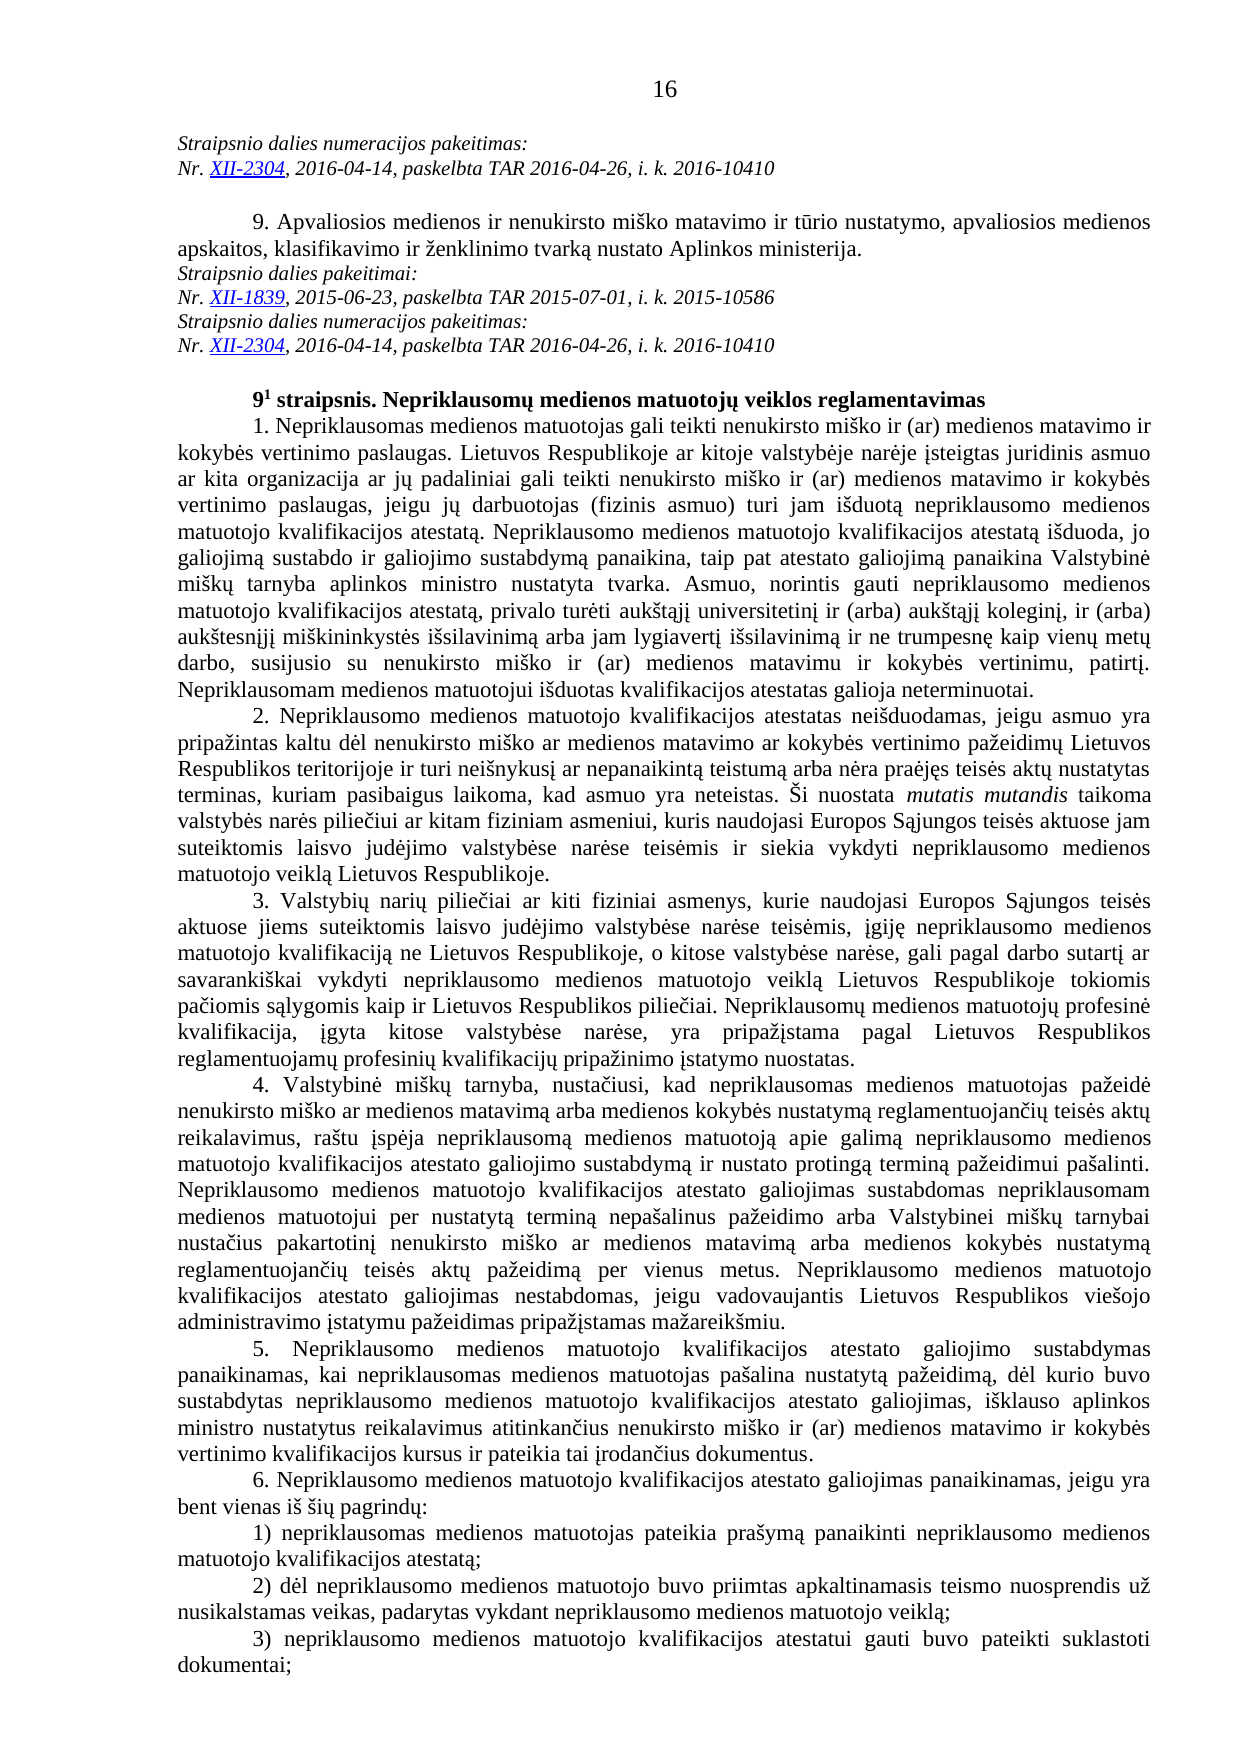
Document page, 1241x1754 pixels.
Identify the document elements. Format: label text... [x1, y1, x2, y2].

text 91 straipsnis. Nepriklausomų medienos matuotojų veiklos reglamentavimas [177, 386, 1152, 412]
text Nr. XII-2304, 2016-04-14, paskelbta TAR 2016-04-26, i. k. 2016-10410 [177, 333, 1152, 357]
text Nr. XII-1839, 2015-06-23, paskelbta TAR 2015-07-01, i. k. 2015-10586 [177, 285, 1152, 309]
text 4. Valstybinė miškų tarnyba, nustačiusi, kad nepriklausomas medienos matuotojas pažeidė nenukirsto miško ar medienos matavimą arba medienos kokybės nustatymą reglamentuojančių teisės aktų reikalavimus, raštu įspėja nepriklausomą medienos matuotoją apie galimą nepriklausomo medienos matuotojo kvalifikacijos atestato galiojimo sustabdymą ir nustato protingą terminą pažeidimui pašalinti. Nepriklausomo medienos matuotojo kvalifikacijos atestato galiojimas sustabdomas nepriklausomam medienos matuotojui per nustatytą terminą nepašalinus pažeidimo arba Valstybinei miškų tarnybai nustačius pakartotinį nenukirsto miško ar medienos matavimą arba medienos kokybės nustatymą reglamentuojančių teisės aktų pažeidimą per vienus metus. Nepriklausomo medienos matuotojo kvalifikacijos atestato galiojimas nestabdomas, jeigu vadovaujantis Lietuvos Respublikos viešojo administravimo įstatymu pažeidimas pripažįstamas mažareikšmiu. [177, 1071, 1152, 1335]
text 5. Nepriklausomo medienos matuotojo kvalifikacijos atestato galiojimo sustabdymas panaikinamas, kai nepriklausomas medienos matuotojas pašalina nustatytą pažeidimą, dėl kurio buvo sustabdytas nepriklausomo medienos matuotojo kvalifikacijos atestato galiojimas, išklauso aplinkos ministro nustatytus reikalavimus atitinkančius nenukirsto miško ir (ar) medienos matavimo ir kokybės vertinimo kvalifikacijos kursus ir pateikia tai įrodančius dokumentus. [177, 1335, 1152, 1466]
text 9. Apvaliosios medienos ir nenukirsto miško matavimo ir tūrio nustatymo, apvaliosios medienos apskaitos, klasifikavimo ir ženklinimo tvarką nustato Aplinkos ministerija. [177, 208, 1152, 261]
text 1. Nepriklausomas medienos matuotojas gali teikti nenukirsto miško ir (ar) medienos matavimo ir kokybės vertinimo paslaugas. Lietuvos Respublikoje ar kitoje valstybėje narėje įsteigtas juridinis asmuo ar kita organizacija ar jų padaliniai gali teikti nenukirsto miško ir (ar) medienos matavimo ir kokybės vertinimo paslaugas, jeigu jų darbuotojas (fizinis asmuo) turi jam išduotą nepriklausomo medienos matuotojo kvalifikacijos atestatą. Nepriklausomo medienos matuotojo kvalifikacijos atestatą išduoda, jo galiojimą sustabdo ir galiojimo sustabdymą panaikina, taip pat atestato galiojimą panaikina Valstybinė miškų tarnyba aplinkos ministro nustatyta tvarka. Asmuo, norintis gauti nepriklausomo medienos matuotojo kvalifikacijos atestatą, privalo turėti aukštąjį universitetinį ir (arba) aukštąjį koleginį, ir (arba) aukštesnįjį miškininkystės išsilavinimą arba jam lygiavertį išsilavinimą ir ne trumpesnę kaip vienų metų darbo, susijusio su nenukirsto miško ir (ar) medienos matavimu ir kokybės vertinimu, patirtį. Nepriklausomam medienos matuotojui išduotas kvalifikacijos atestatas galioja neterminuotai. [177, 412, 1152, 702]
text 6. Nepriklausomo medienos matuotojo kvalifikacijos atestato galiojimas panaikinamas, jeigu yra bent vienas iš šių pagrindų: [177, 1466, 1152, 1519]
text 2. Nepriklausomo medienos matuotojo kvalifikacijos atestatas neišduodamas, jeigu asmuo yra pripažintas kaltu dėl nenukirsto miško ar medienos matavimo ar kokybės vertinimo pažeidimų Lietuvos Respublikos teritorijoje ir turi neišnykusį ar nepanaikintą teistumą arba nėra praėjęs teisės aktų nustatytas terminas, kuriam pasibaigus laikoma, kad asmuo yra neteistas. Ši nuostata mutatis mutandis taikoma valstybės narės piliečiui ar kitam fiziniam asmeniui, kuris naudojasi Europos Sąjungos teisės aktuose jam suteiktomis laisvo judėjimo valstybėse narėse teisėmis ir siekia vykdyti nepriklausomo medienos matuotojo veiklą Lietuvos Respublikoje. [177, 702, 1152, 887]
text Straipsnio dalies numeracijos pakeitimas: [177, 131, 1152, 155]
text Straipsnio dalies pakeitimai: [177, 261, 1152, 285]
text Nr. XII-2304, 2016-04-14, paskelbta TAR 2016-04-26, i. k. 2016-10410 [177, 155, 1152, 179]
text 3) nepriklausomo medienos matuotojo kvalifikacijos atestatui gauti buvo pateikti suklastoti dokumentai; [177, 1624, 1152, 1677]
text 2) dėl nepriklausomo medienos matuotojo buvo priimtas apkaltinamasis teismo nuosprendis už nusikalstamas veikas, padarytas vykdant nepriklausomo medienos matuotojo veiklą; [177, 1572, 1152, 1624]
text 1) nepriklausomas medienos matuotojas pateikia prašymą panaikinti nepriklausomo medienos matuotojo kvalifikacijos atestatą; [177, 1519, 1152, 1572]
text Straipsnio dalies numeracijos pakeitimas: [177, 309, 1152, 333]
text 3. Valstybių narių piliečiai ar kiti fiziniai asmenys, kurie naudojasi Europos Sąjungos teisės aktuose jiems suteiktomis laisvo judėjimo valstybėse narėse teisėmis, įgiję nepriklausomo medienos matuotojo kvalifikaciją ne Lietuvos Respublikoje, o kitose valstybėse narėse, gali pagal darbo sutartį ar savarankiškai vykdyti nepriklausomo medienos matuotojo veiklą Lietuvos Respublikoje tokiomis pačiomis sąlygomis kaip ir Lietuvos Respublikos piliečiai. Nepriklausomų medienos matuotojų profesinė kvalifikacija, įgyta kitose valstybėse narėse, yra pripažįstama pagal Lietuvos Respublikos reglamentuojamų profesinių kvalifikacijų pripažinimo įstatymo nuostatas. [177, 887, 1152, 1071]
